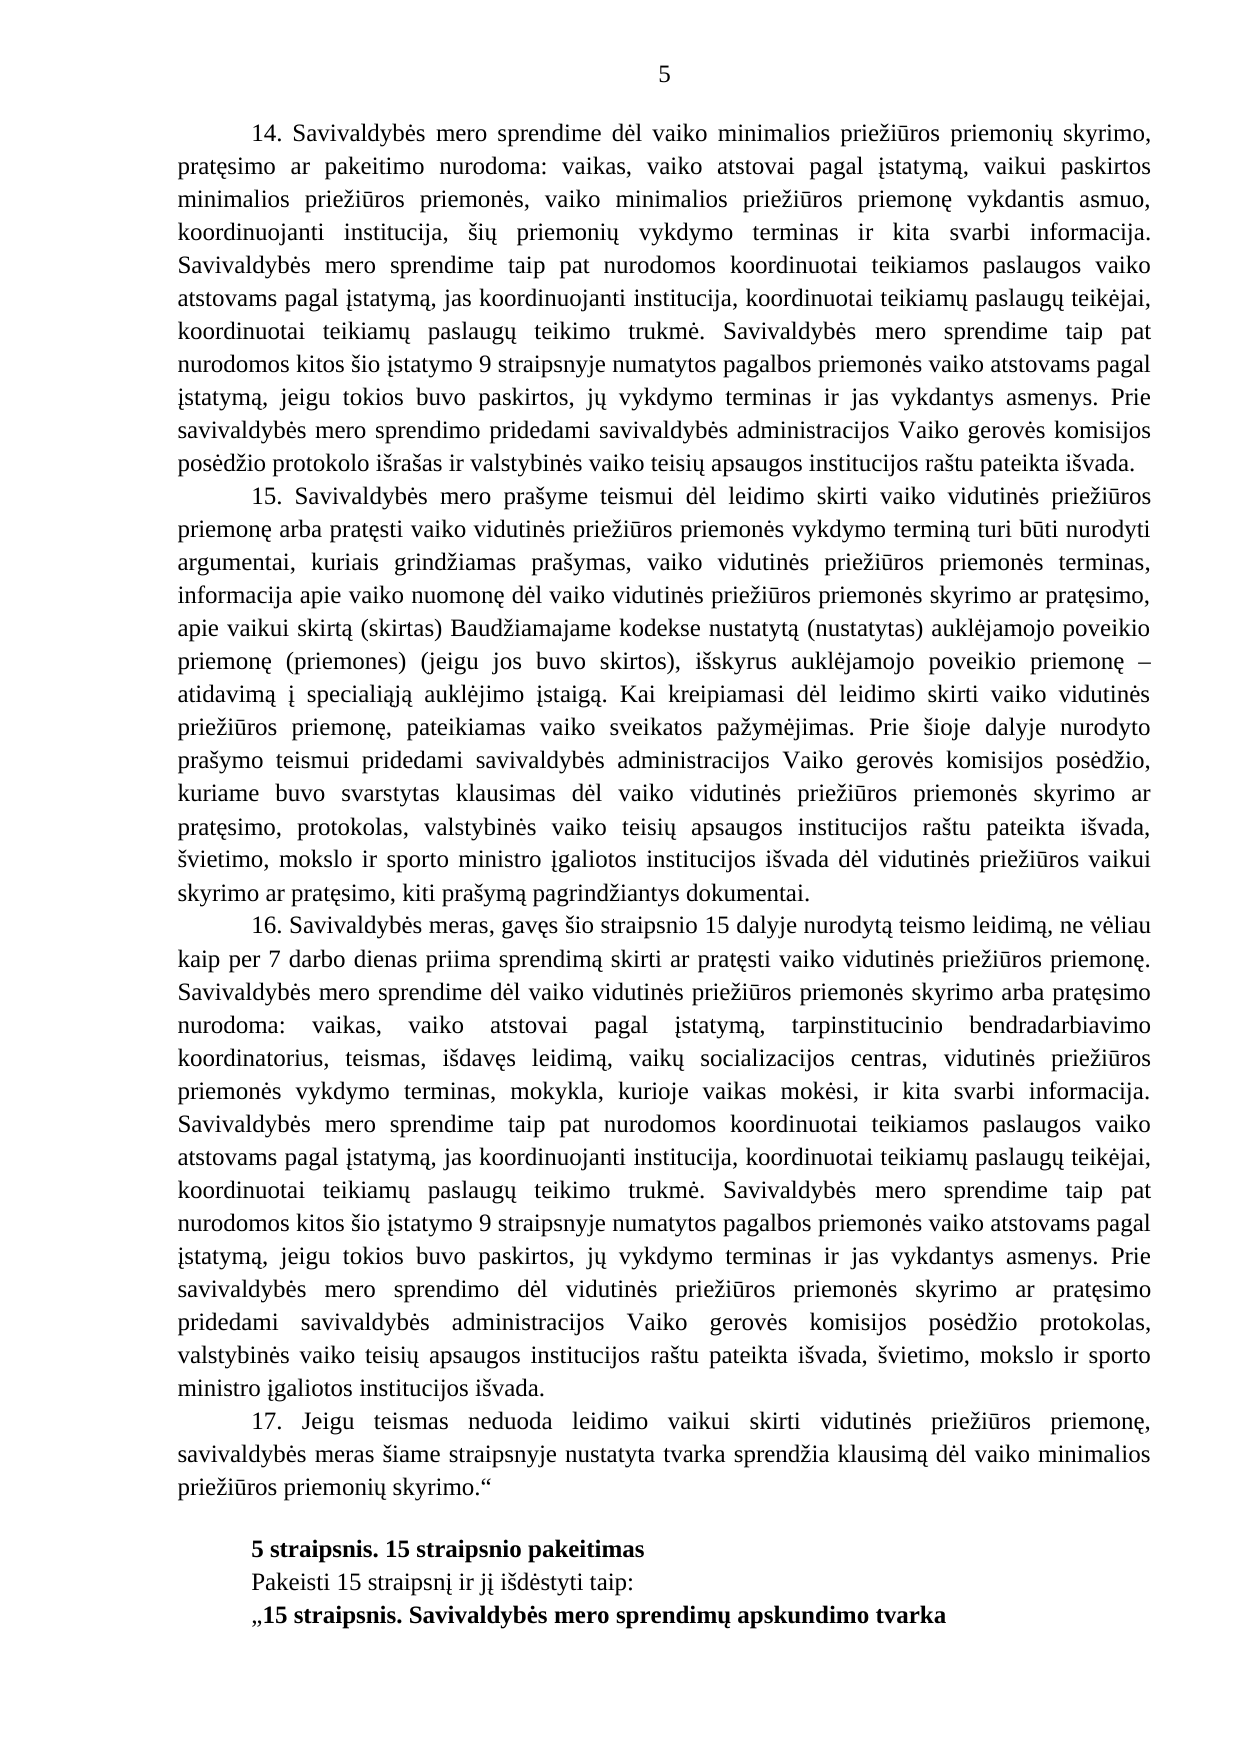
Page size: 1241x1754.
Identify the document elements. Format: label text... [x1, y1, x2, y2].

text Pakeisti 15 straipsnį ir jį išdėstyti taip: [177, 1567, 1152, 1596]
text 15. Savivaldybės mero prašyme teismui dėl leidimo skirti vaiko vidutinės priežiūros priemonę arba pratęsti vaiko vidutinės priežiūros priemonės vykdymo terminą turi būti nurodyti argumentai, kuriais grindžiamas prašymas, vaiko vidutinės priežiūros priemonės terminas, informacija apie vaiko nuomonę dėl vaiko vidutinės priežiūros priemonės skyrimo ar pratęsimo, apie vaikui skirtą (skirtas) Baudžiamajame kodekse nustatytą (nustatytas) auklėjamojo poveikio priemonę (priemones) (jeigu jos buvo skirtos), išskyrus auklėjamojo poveikio priemonę – atidavimą į specialiąją auklėjimo įstaigą. Kai kreipiamasi dėl leidimo skirti vaiko vidutinės priežiūros priemonę, pateikiamas vaiko sveikatos pažymėjimas. Prie šioje dalyje nurodyto prašymo teismui pridedami savivaldybės administracijos Vaiko gerovės komisijos posėdžio, kuriame buvo svarstytas klausimas dėl vaiko vidutinės priežiūros priemonės skyrimo ar pratęsimo, protokolas, valstybinės vaiko teisių apsaugos institucijos raštu pateikta išvada, švietimo, mokslo ir sporto ministro įgaliotos institucijos išvada dėl vidutinės priežiūros vaikui skyrimo ar pratęsimo, kiti prašymą pagrindžiantys dokumentai. [177, 481, 1152, 906]
text 17. Jeigu teismas neduoda leidimo vaikui skirti vidutinės priežiūros priemonę, savivaldybės meras šiame straipsnyje nustatyta tvarka sprendžia klausimą dėl vaiko minimalios priežiūros priemonių skyrimo.“ [177, 1406, 1152, 1501]
text 14. Savivaldybės mero sprendime dėl vaiko minimalios priežiūros priemonių skyrimo, pratęsimo ar pakeitimo nurodoma: vaikas, vaiko atstovai pagal įstatymą, vaikui paskirtos minimalios priežiūros priemonės, vaiko minimalios priežiūros priemonę vykdantis asmuo, koordinuojanti institucija, šių priemonių vykdymo terminas ir kita svarbi informacija. Savivaldybės mero sprendime taip pat nurodomos koordinuotai teikiamos paslaugos vaiko atstovams pagal įstatymą, jas koordinuojanti institucija, koordinuotai teikiamų paslaugų teikėjai, koordinuotai teikiamų paslaugų teikimo trukmė. Savivaldybės mero sprendime taip pat nurodomos kitos šio įstatymo 9 straipsnyje numatytos pagalbos priemonės vaiko atstovams pagal įstatymą, jeigu tokios buvo paskirtos, jų vykdymo terminas ir jas vykdantys asmenys. Prie savivaldybės mero sprendimo pridedami savivaldybės administracijos Vaiko gerovės komisijos posėdžio protokolo išrašas ir valstybinės vaiko teisių apsaugos institucijos raštu pateikta išvada. [177, 118, 1152, 477]
text „15 straipsnis. Savivaldybės mero sprendimų apskundimo tvarka [251, 1600, 1152, 1628]
text 5 straipsnis. 15 straipsnio pakeitimas [177, 1534, 1152, 1562]
text 16. Savivaldybės meras, gavęs šio straipsnio 15 dalyje nurodytą teismo leidimą, ne vėliau kaip per 7 darbo dienas priima sprendimą skirti ar pratęsti vaiko vidutinės priežiūros priemonę. Savivaldybės mero sprendime dėl vaiko vidutinės priežiūros priemonės skyrimo arba pratęsimo nurodoma: vaikas, vaiko atstovai pagal įstatymą, tarpinstitucinio bendradarbiavimo koordinatorius, teismas, išdavęs leidimą, vaikų socializacijos centras, vidutinės priežiūros priemonės vykdymo terminas, mokykla, kurioje vaikas mokėsi, ir kita svarbi informacija. Savivaldybės mero sprendime taip pat nurodomos koordinuotai teikiamos paslaugos vaiko atstovams pagal įstatymą, jas koordinuojanti institucija, koordinuotai teikiamų paslaugų teikėjai, koordinuotai teikiamų paslaugų teikimo trukmė. Savivaldybės mero sprendime taip pat nurodomos kitos šio įstatymo 9 straipsnyje numatytos pagalbos priemonės vaiko atstovams pagal įstatymą, jeigu tokios buvo paskirtos, jų vykdymo terminas ir jas vykdantys asmenys. Prie savivaldybės mero sprendimo dėl vidutinės priežiūros priemonės skyrimo ar pratęsimo pridedami savivaldybės administracijos Vaiko gerovės komisijos posėdžio protokolas, valstybinės vaiko teisių apsaugos institucijos raštu pateikta išvada, švietimo, mokslo ir sporto ministro įgaliotos institucijos išvada. [177, 911, 1152, 1402]
